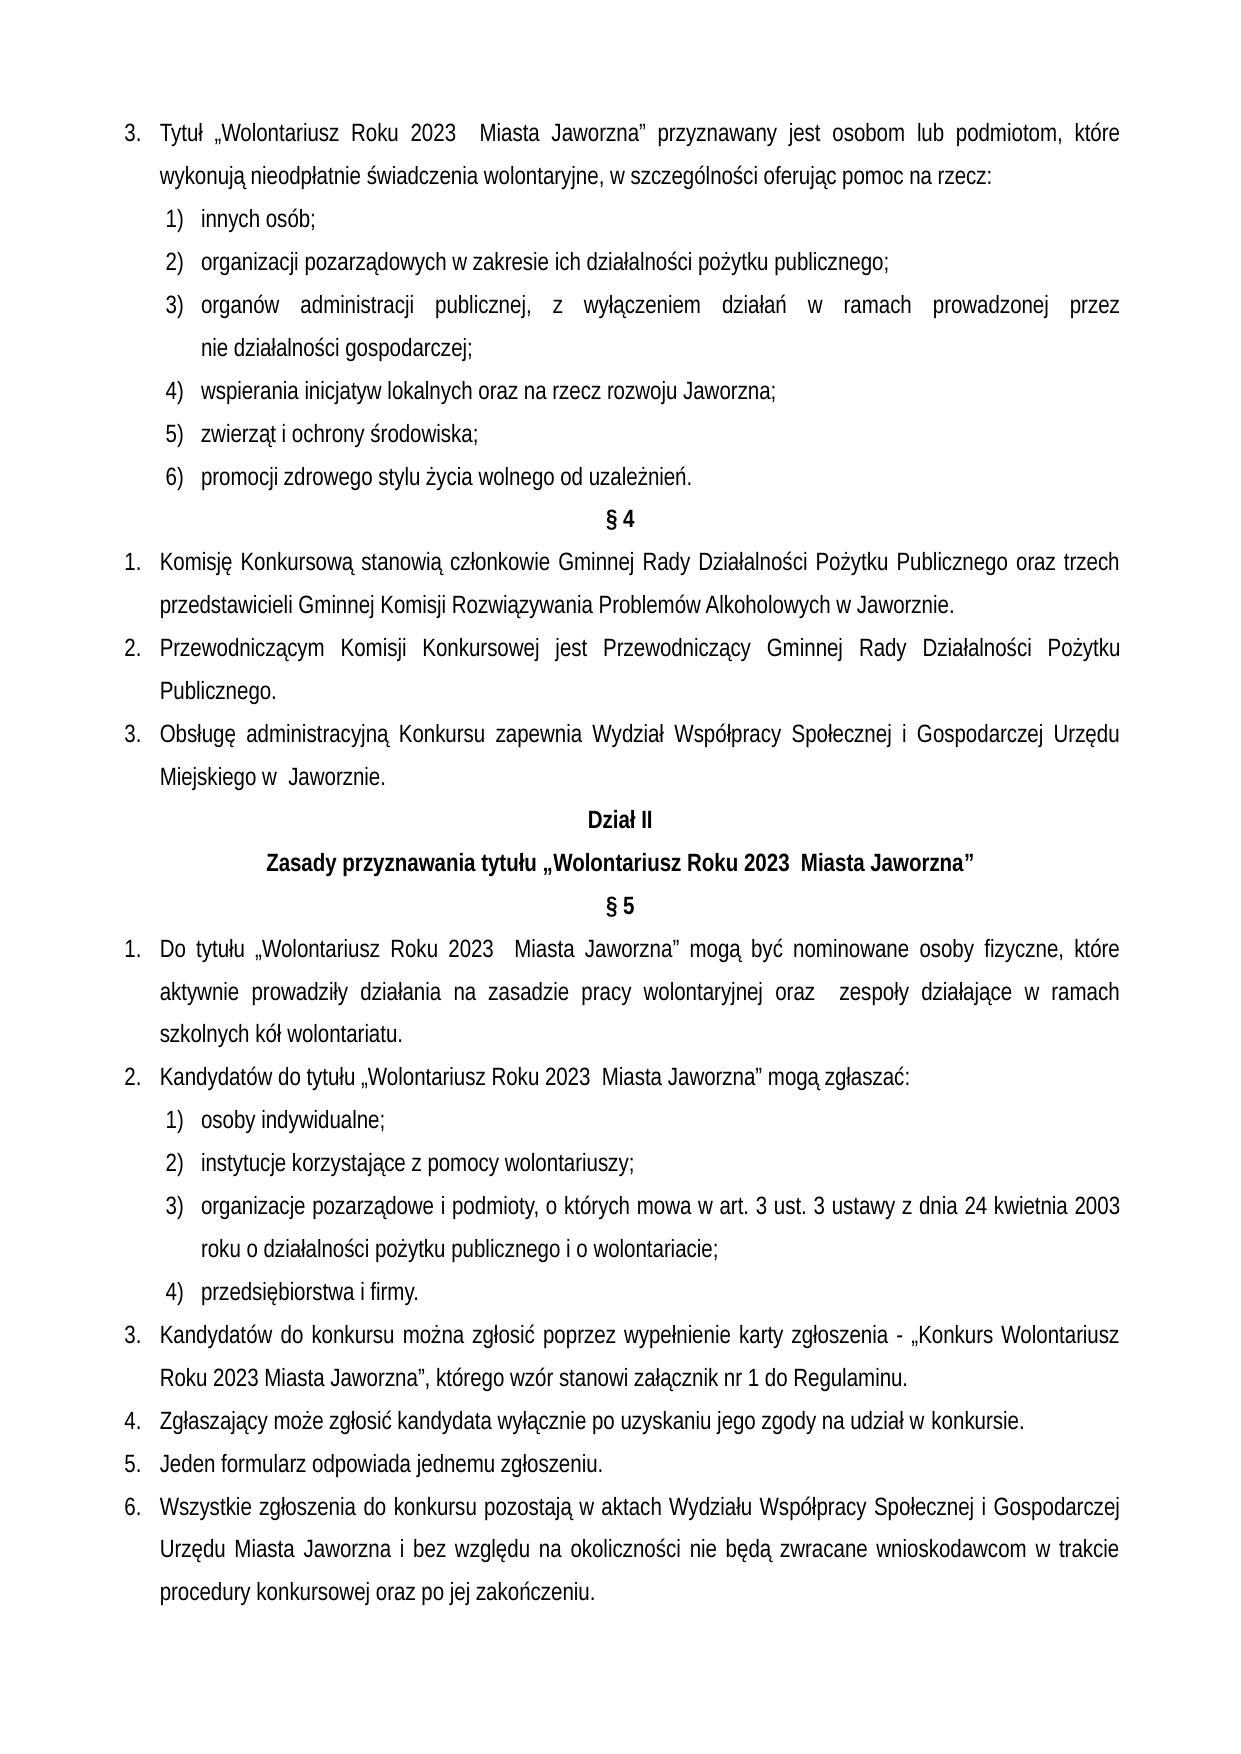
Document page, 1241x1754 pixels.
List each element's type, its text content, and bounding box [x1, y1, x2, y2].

list Przewodniczącym Komisji Konkursowej jest Przewodniczący Gminnej Rady Działalności Pożytku Publicznego. [124, 633, 1122, 705]
list promocji zdrowego stylu życia wolnego od uzależnień. [165, 461, 1122, 490]
text § 5 [118, 891, 1122, 919]
list Obsługę administracyjną Konkursu zapewnia Wydział Współpracy Społecznej i Gospodarczej Urzędu Miejskiego w Jaworznie. [124, 719, 1122, 791]
list Kandydatów do konkursu można zgłosić poprzez wypełnienie karty zgłoszenia - „Konkurs Wolontariusz Roku 2023 Miasta Jaworzna”, którego wzór stanowi załącznik nr 1 do Regulaminu. [124, 1320, 1122, 1391]
list Jeden formularz odpowiada jednemu zgłoszeniu. [124, 1448, 1122, 1477]
list organizacji pozarządowych w zakresie ich działalności pożytku publicznego; [165, 247, 1122, 276]
list innych osób; [165, 204, 1122, 233]
list przedsiębiorstwa i firmy. [165, 1277, 1122, 1306]
list Tytuł „Wolontariusz Roku 2023 Miasta Jaworzna” przyznawany jest osobom lub podmiotom, które wykonują nieodpłatnie świadczenia wolontaryjne, w szczególności oferując pomoc na rzecz: [124, 118, 1122, 190]
list Do tytułu „Wolontariusz Roku 2023 Miasta Jaworzna” mogą być nominowane osoby fizyczne, które aktywnie prowadziły działania na zasadzie pracy wolontaryjnej oraz zespoły działające w ramach szkolnych kół wolontariatu. [124, 933, 1122, 1048]
list zwierząt i ochrony środowiska; [165, 418, 1122, 447]
list osoby indywidualne; [165, 1105, 1122, 1134]
list organów administracji publicznej, z wyłączeniem działań w ramach prowadzonej przez nie działalności gospodarczej; [165, 290, 1122, 361]
list Wszystkie zgłoszenia do konkursu pozostają w aktach Wydziału Współpracy Społecznej i Gospodarczej Urzędu Miasta Jaworzna i bez względu na okoliczności nie będą zwracane wnioskodawcom w trakcie procedury konkursowej oraz po jej zakończeniu. [124, 1491, 1122, 1606]
text Zasady przyznawania tytułu „Wolontariusz Roku 2023 Miasta Jaworzna” [118, 848, 1122, 876]
list Zgłaszający może zgłosić kandydata wyłącznie po uzyskaniu jego zgody na udział w konkursie. [124, 1406, 1122, 1434]
list wspierania inicjatyw lokalnych oraz na rzecz rozwoju Jaworzna; [165, 376, 1122, 404]
list Kandydatów do tytułu „Wolontariusz Roku 2023 Miasta Jaworzna” mogą zgłaszać: [124, 1062, 1122, 1091]
list instytucje korzystające z pomocy wolontariuszy; [165, 1148, 1122, 1177]
list organizacje pozarządowe i podmioty, o których mowa w art. 3 ust. 3 ustawy z dnia 24 kwietnia 2003 roku o działalności pożytku publicznego i o wolontariacie; [165, 1191, 1122, 1263]
text § 4 [118, 504, 1122, 533]
text Dział II [118, 805, 1122, 833]
list Komisję Konkursową stanowią członkowie Gminnej Rady Działalności Pożytku Publicznego oraz trzech przedstawicieli Gminnej Komisji Rozwiązywania Problemów Alkoholowych w Jaworznie. [124, 547, 1122, 619]
